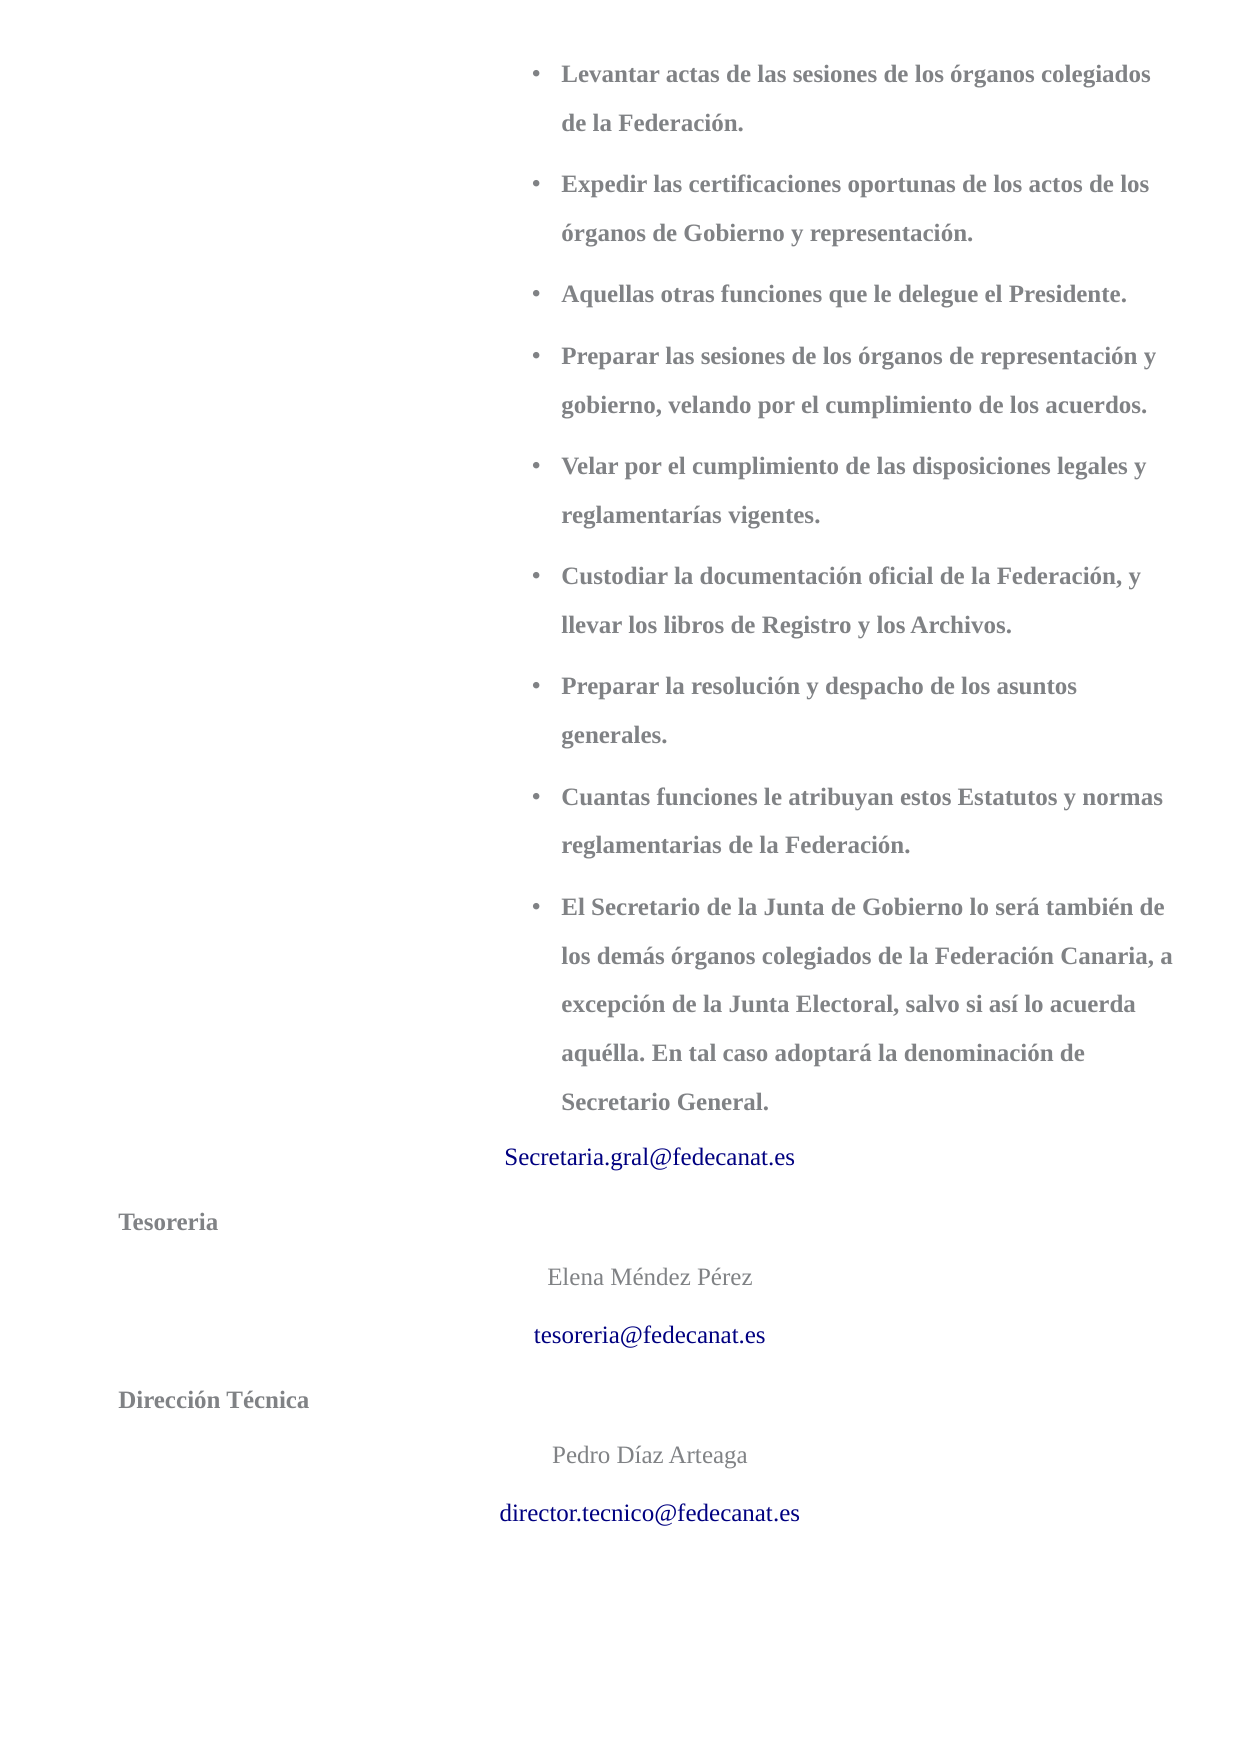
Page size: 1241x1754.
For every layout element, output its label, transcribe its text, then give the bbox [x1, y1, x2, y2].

list Preparar las sesiones de los órganos de representación y gobierno, velando por el cumplimiento de los acuerdos. [532, 341, 1181, 418]
subtitle Tesoreria [118, 1207, 1181, 1236]
subtitle Dirección Técnica [118, 1385, 1181, 1413]
text Elena Méndez Pérez [118, 1262, 1181, 1291]
text Secretaria.gral@fedecanat.es [118, 1142, 1181, 1171]
list Cuantas funciones le atribuyan estos Estatutos y normas reglamentarias de la Federación. [532, 782, 1181, 859]
list Custodiar la documentación oficial de la Federación, y llevar los libros de Registro y los Archivos. [532, 561, 1181, 639]
list Preparar la resolución y despacho de los asuntos generales. [532, 671, 1181, 749]
list Expedir las certificaciones oportunas de los actos de los órganos de Gobierno y representación. [532, 169, 1181, 247]
text Pedro Díaz Arteaga [118, 1440, 1181, 1468]
text tesoreria@fedecanat.es [118, 1320, 1181, 1349]
list El Secretario de la Junta de Gobierno lo será también de los demás órganos colegiados de la Federación Canaria, a excepción de la Junta Electoral, salvo si así lo acuerda aquélla. En tal caso adoptará la denominación de Secretario General. [532, 892, 1181, 1116]
list Velar por el cumplimiento de las disposiciones legales y reglamentarías vigentes. [532, 451, 1181, 529]
list Levantar actas de las sesiones de los órganos colegiados de la Federación. [532, 59, 1181, 137]
text director.tecnico@fedecanat.es [118, 1498, 1181, 1527]
list Aquellas otras funciones que le delegue el Presidente. [532, 279, 1181, 308]
